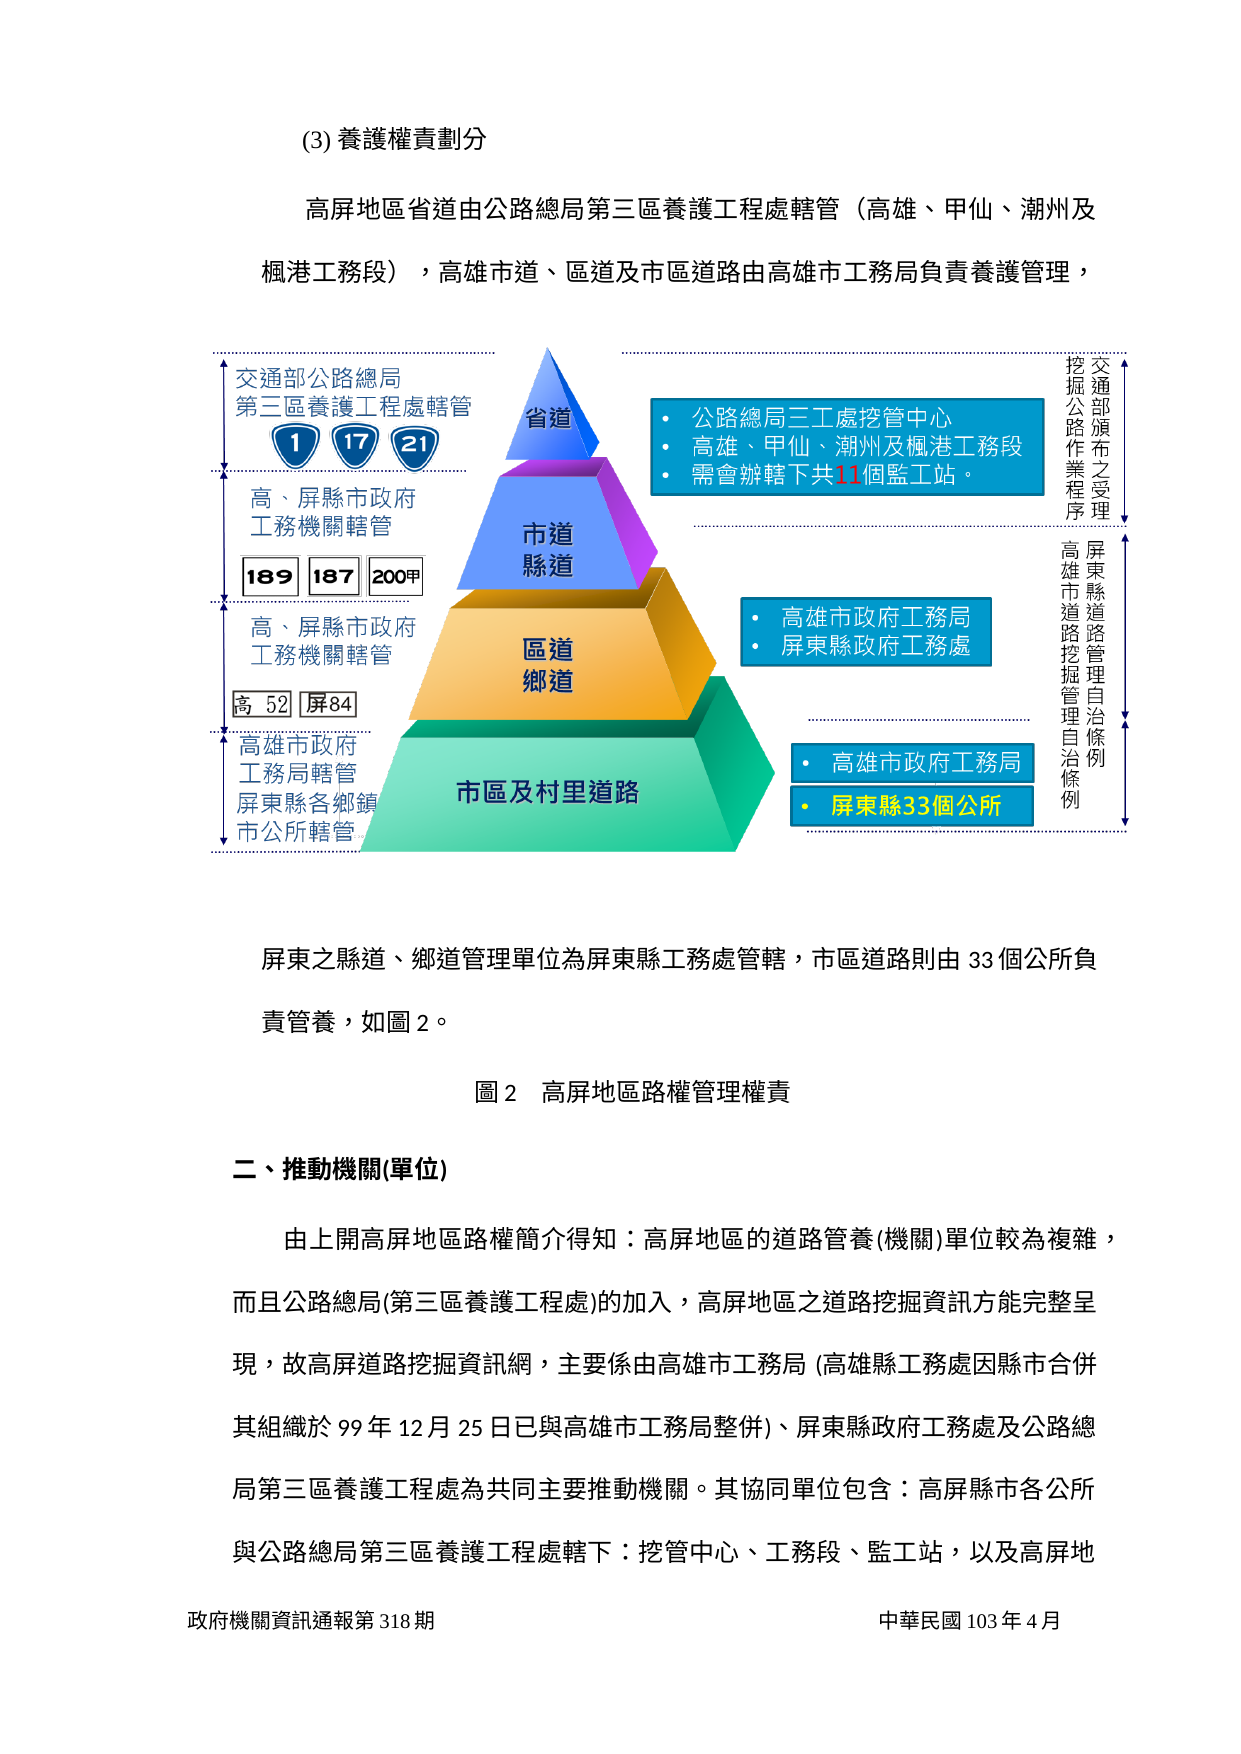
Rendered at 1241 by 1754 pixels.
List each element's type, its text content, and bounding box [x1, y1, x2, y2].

list 養護權責劃分 [302, 96, 1078, 159]
text 圖2 高屏地區路權管理權責 [187, 1049, 1078, 1111]
text 由上開高屏地區路權簡介得知：高屏地區的道路管養(機關)單位較為複雜，而且公路總局(第三區養護工程處)的加入，高屏地區之道路挖掘資訊方能完整呈現，故高屏道路挖掘資訊網，主要係由高雄市工務局 (高雄縣工務處因縣市合併其組織於99年12月25日已與高雄市工務局整併)、屏東縣政府工務處及公路總局第三區養護工程處為共同主要推動機關。其協同單位包含：高屏縣市各公所與公路總局第三區養護工程處轄下：挖管中心、工務段、監工站，以及高屏地區之所有各管線單位等，逾100個單位共同參與。 [232, 1196, 1098, 1571]
text 二、推動機關(單位) [232, 1126, 1078, 1189]
text 高屏地區省道由公路總局第三區養護工程處轄管（高雄、甲仙、潮州及楓港工務段），高雄市道、區道及市區道路由高雄市工務局負責養護管理，屏東之縣道、鄉道管理單位為屏東縣工務處管轄，市區道路則由33個公所負責管養，如圖2。 [261, 166, 1098, 1041]
